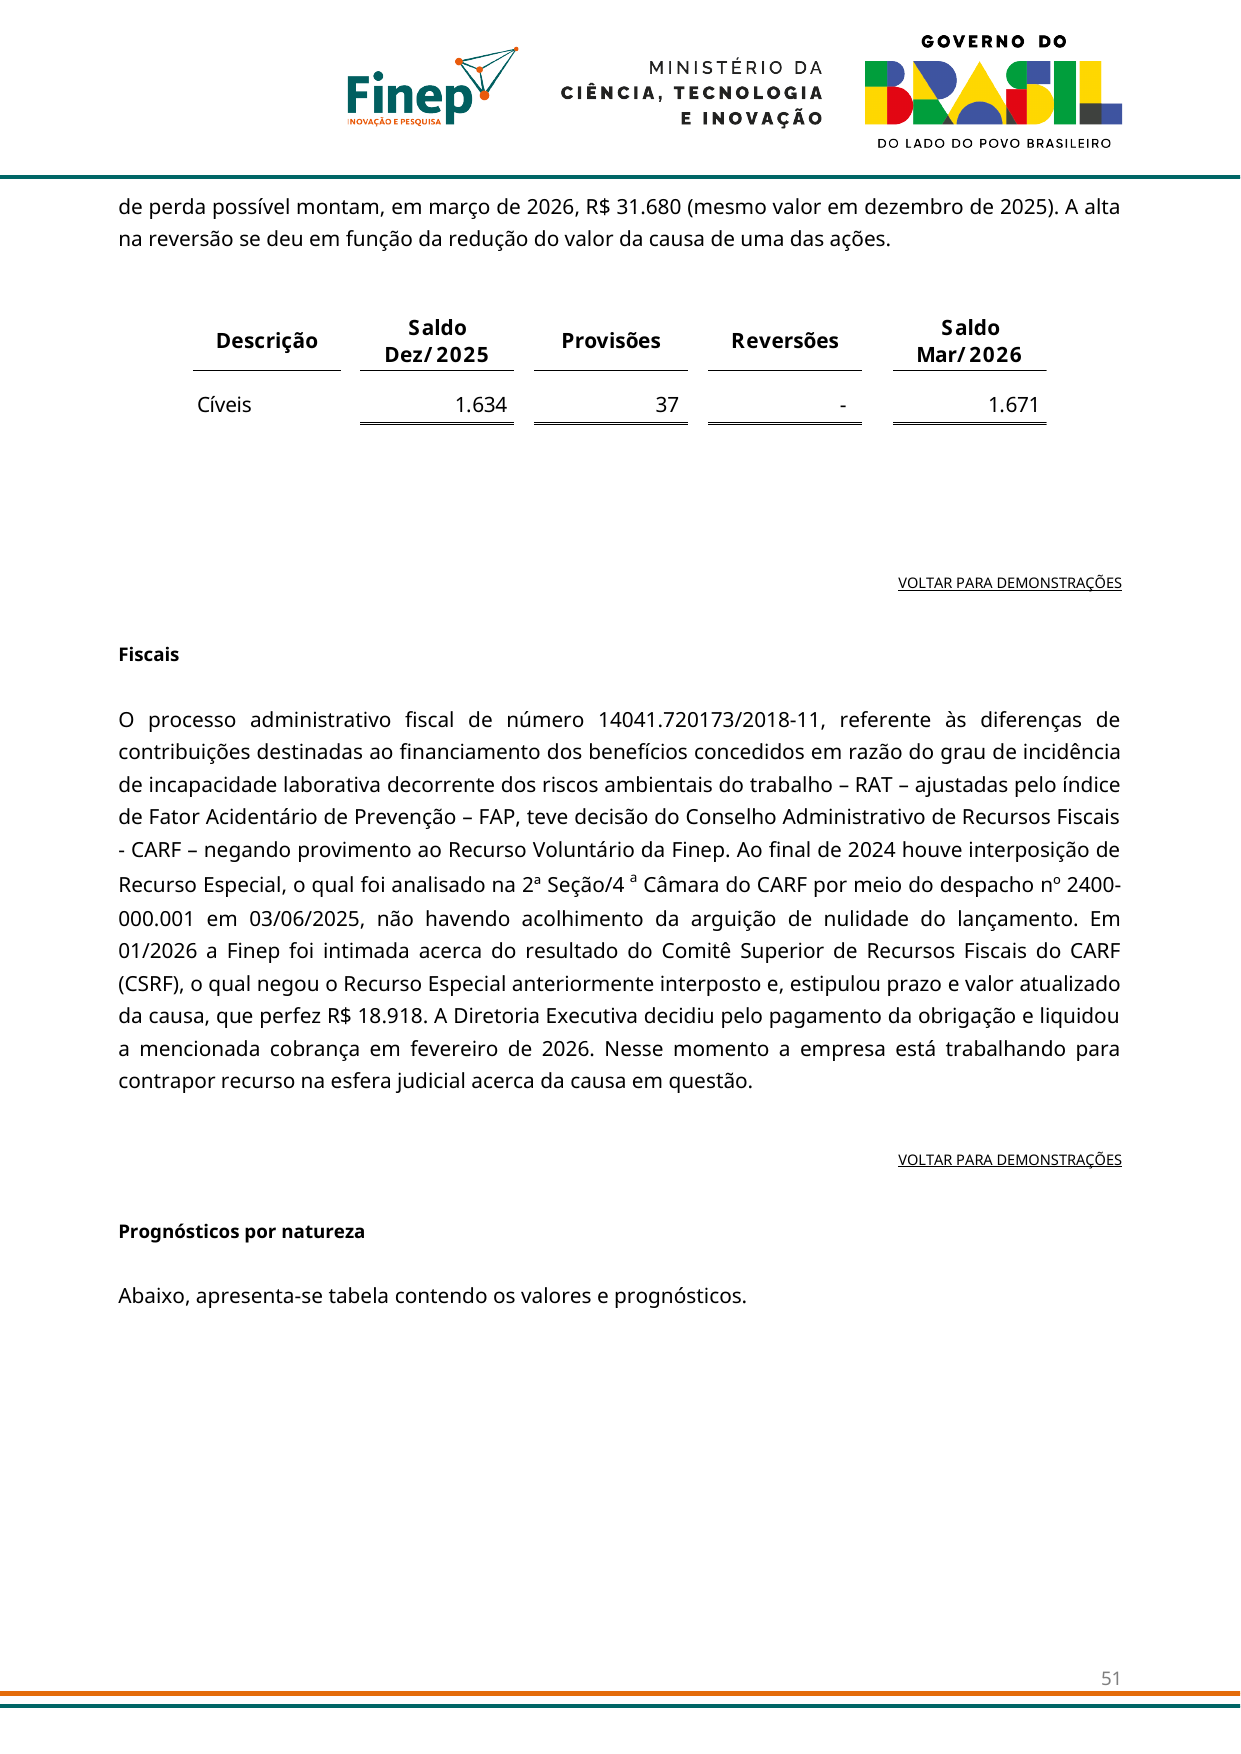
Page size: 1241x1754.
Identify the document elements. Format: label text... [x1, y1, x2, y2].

text Voltar para demonstrações [118, 573, 1122, 593]
text Abaixo, apresenta-se tabela contendo os valores e prognósticos. [118, 1281, 1122, 1309]
text Voltar para demonstrações [118, 1149, 1122, 1169]
text de perda possível montam, em março de 2026, R$ 31.680 (mesmo valor em dezembro de 2025). A alta na reversão se deu em função da redução do valor da causa de uma das ações. [118, 192, 1122, 253]
subtitle Prognósticos por natureza [118, 1218, 1122, 1243]
subtitle Fiscais [118, 642, 1122, 667]
text O processo administrativo fiscal de número 14041.720173/2018-11, referente às diferenças de contribuições destinadas ao financiamento dos benefícios concedidos em razão do grau de incidência de incapacidade laborativa decorrente dos riscos ambientais do trabalho – RAT – ajustadas pelo índice de Fator Acidentário de Prevenção – FAP, teve decisão do Conselho Administrativo de Recursos Fiscais - CARF – negando provimento ao Recurso Voluntário da Finep. Ao final de 2024 houve interposição de Recurso Especial, o qual foi analisado na 2ª Seção/4 a Câmara do CARF por meio do despacho nº 2400-000.001 em 03/06/2025, não havendo acolhimento da arguição de nulidade do lançamento. Em 01/2026 a Finep foi intimada acerca do resultado do Comitê Superior de Recursos Fiscais do CARF (CSRF), o qual negou o Recurso Especial anteriormente interposto e, estipulou prazo e valor atualizado da causa, que perfez R$ 18.918. A Diretoria Executiva decidiu pelo pagamento da obrigação e liquidou a mencionada cobrança em fevereiro de 2026. Nesse momento a empresa está trabalhando para contrapor recurso na esfera judicial acerca da causa em questão. [118, 705, 1122, 1095]
